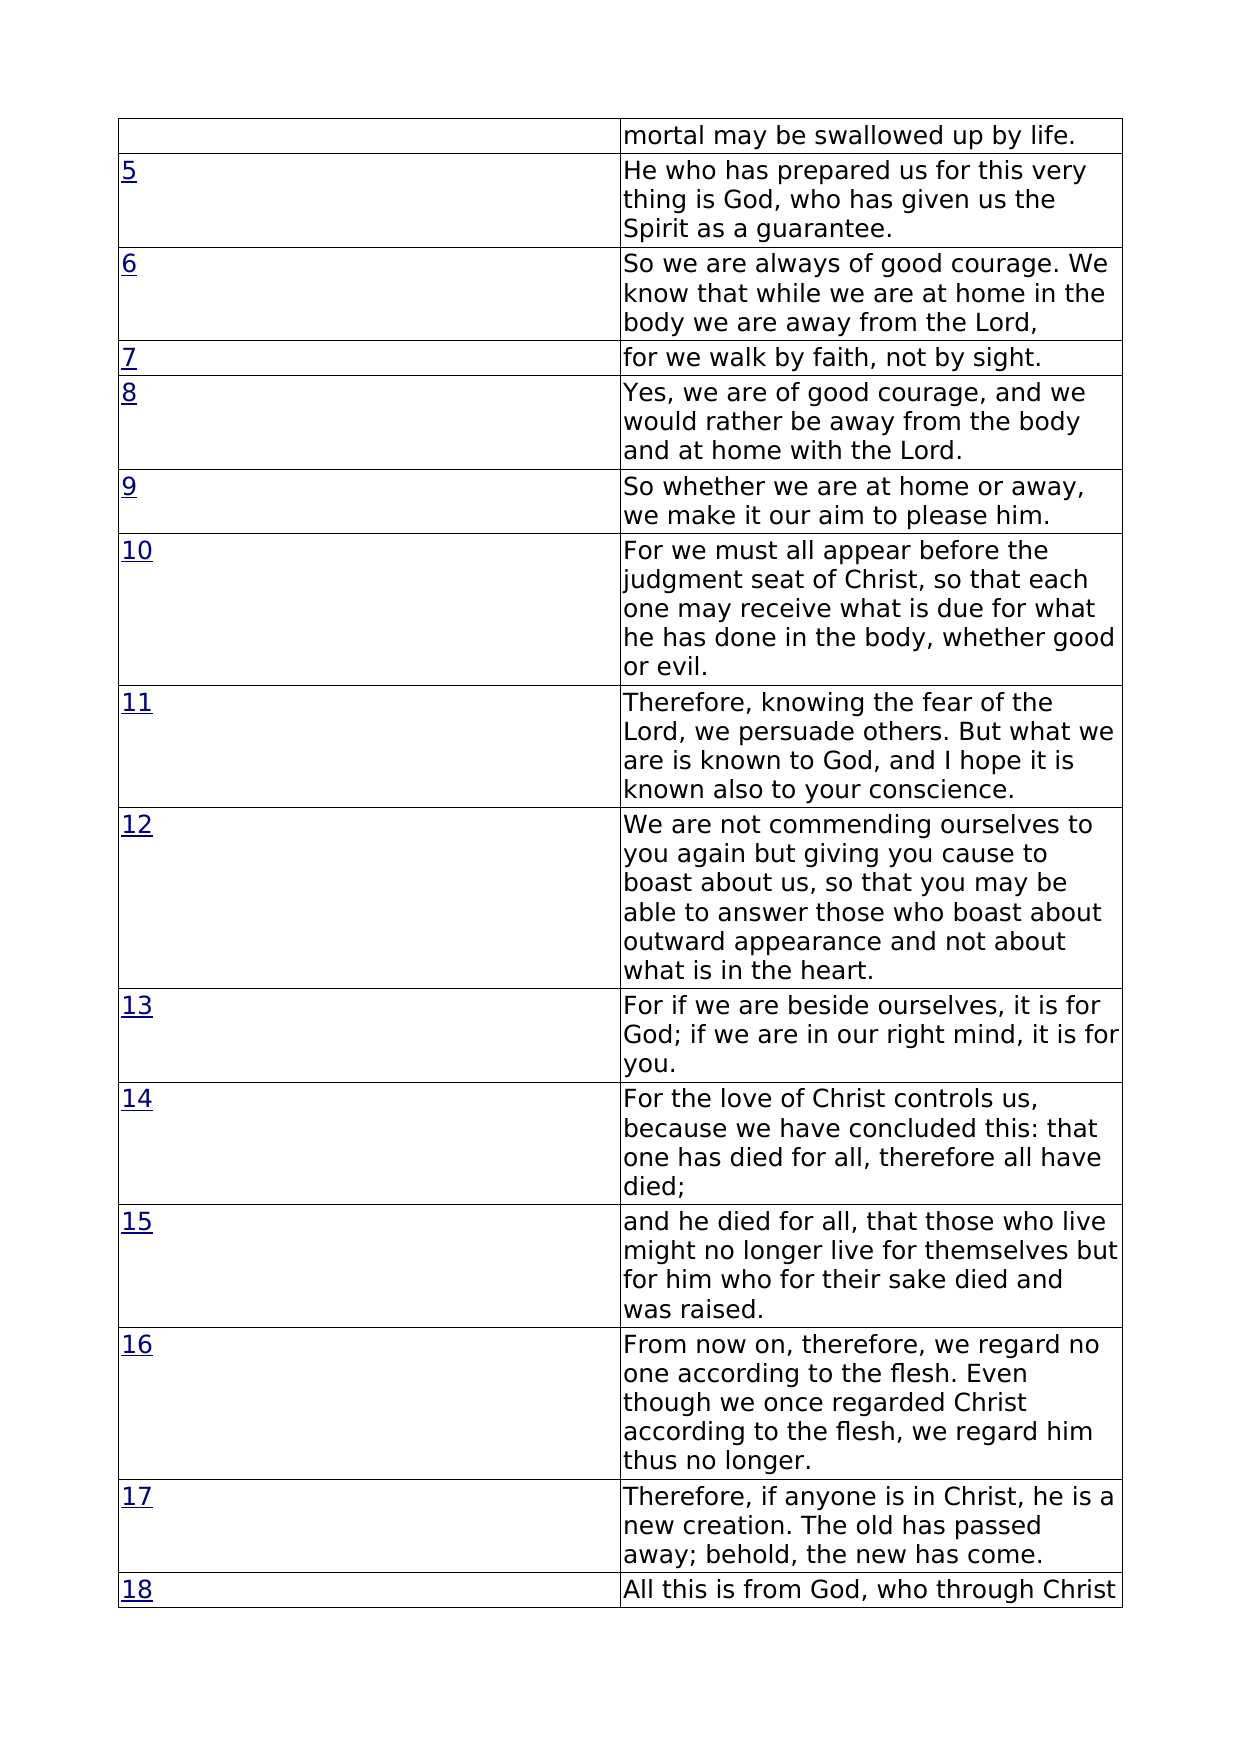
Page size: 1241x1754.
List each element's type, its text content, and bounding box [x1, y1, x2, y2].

table_cell 11 [119, 686, 620, 807]
table_cell 15 [119, 1205, 620, 1327]
table_cell 16 [119, 1328, 620, 1479]
table_cell and he died for all, that those who live might no longer live for themselves but for him who for their sake died and was raised. [621, 1205, 1122, 1327]
table_cell For the love of Christ controls us, because we have concluded this: that one has died for all, therefore all have died; [621, 1083, 1122, 1204]
table_cell 8 [119, 376, 620, 469]
table_cell 12 [119, 808, 620, 988]
table_cell 9 [119, 470, 620, 533]
table_cell Therefore, knowing the fear of the Lord, we persuade others. But what we are is known to God, and I hope it is known also to your conscience. [621, 686, 1122, 807]
table_cell Yes, we are of good courage, and we would rather be away from the body and at home with the Lord. [621, 376, 1122, 469]
table_cell So whether we are at home or away, we make it our aim to please him. [621, 470, 1122, 533]
table_cell 14 [119, 1083, 620, 1204]
table_cell 17 [119, 1480, 620, 1572]
table_cell For we must all appear before the judgment seat of Christ, so that each one may receive what is due for what he has done in the body, whether good or evil. [621, 534, 1122, 685]
table_cell Therefore, if anyone is in Christ, he is a new creation. The old has passed away; behold, the new has come. [621, 1480, 1122, 1572]
table_cell 5 [119, 154, 620, 247]
table_cell for we walk by faith, not by sight. [621, 341, 1122, 375]
table_cell mortal may be swallowed up by life. [621, 119, 1122, 153]
table_cell [119, 119, 620, 153]
table_cell 7 [119, 341, 620, 375]
table_cell So we are always of good courage. We know that while we are at home in the body we are away from the Lord, [621, 248, 1122, 340]
table_cell All this is from God, who through Christ [621, 1573, 1122, 1607]
table_cell From now on, therefore, we regard no one according to the flesh. Even though we once regarded Christ according to the flesh, we regard him thus no longer. [621, 1328, 1122, 1479]
table_cell For if we are beside ourselves, it is for God; if we are in our right mind, it is for you. [621, 989, 1122, 1082]
table_cell He who has prepared us for this very thing is God, who has given us the Spirit as a guarantee. [621, 154, 1122, 247]
table_cell 10 [119, 534, 620, 685]
table_cell 6 [119, 248, 620, 340]
table_cell 13 [119, 989, 620, 1082]
table_cell 18 [119, 1573, 620, 1607]
table_cell We are not commending ourselves to you again but giving you cause to boast about us, so that you may be able to answer those who boast about outward appearance and not about what is in the heart. [621, 808, 1122, 988]
